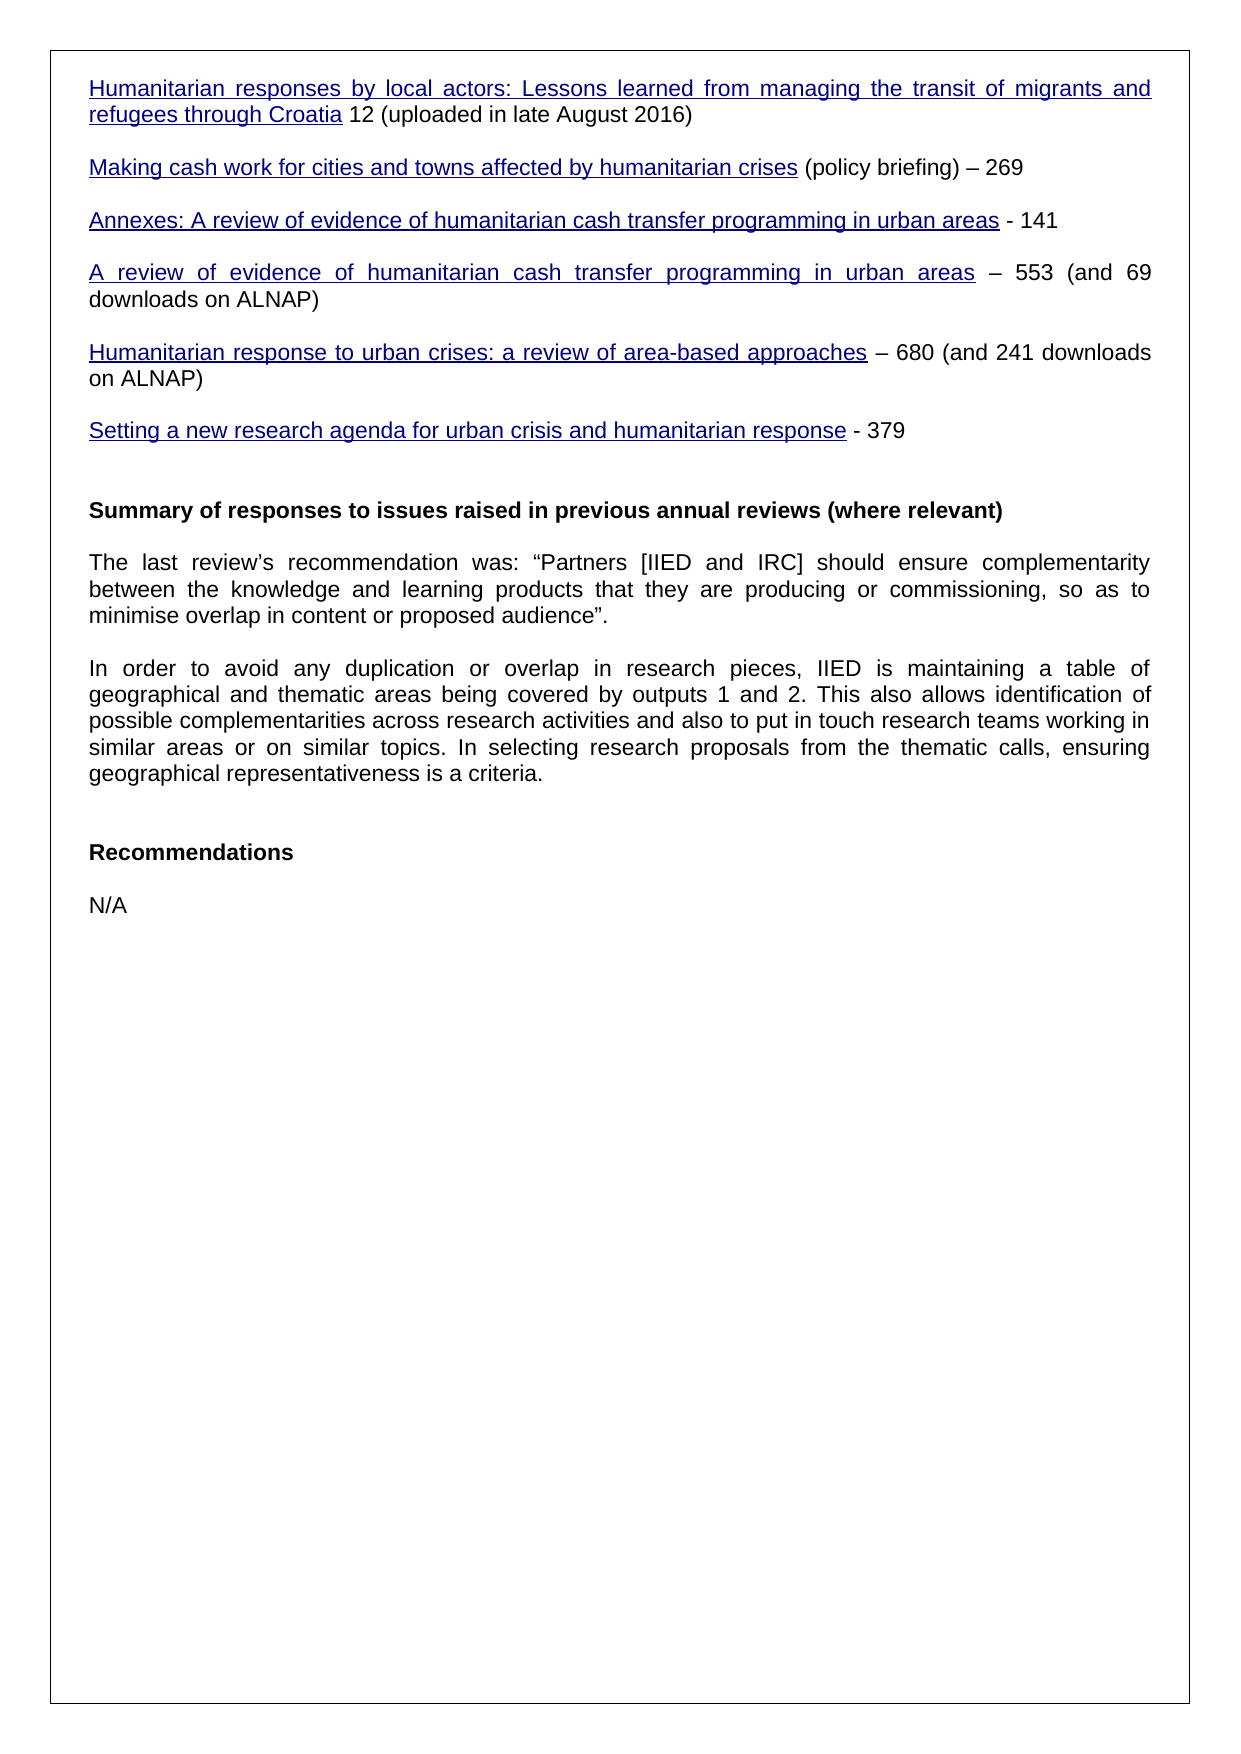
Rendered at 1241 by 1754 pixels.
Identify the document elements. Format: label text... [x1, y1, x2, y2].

text N/A [89, 892, 1152, 918]
text Making cash work for cities and towns affected by humanitarian crises (policy briefing) – 269 [89, 154, 1152, 180]
text Recommendations [89, 839, 1152, 866]
text Annexes: A review of evidence of humanitarian cash transfer programming in urban areas - 141 [89, 207, 1152, 233]
text Summary of responses to issues raised in previous annual reviews (where relevant) [89, 497, 1152, 523]
text Setting a new research agenda for urban crisis and humanitarian response - 379 [89, 417, 1152, 444]
text In order to avoid any duplication or overlap in research pieces, IIED is maintaining a table of geographical and thematic areas being covered by outputs 1 and 2. This also allows identification of possible complementarities across research activities and also to put in touch research teams working in similar areas or on similar topics. In selecting research proposals from the thematic calls, ensuring geographical representativeness is a criteria. [89, 655, 1152, 786]
text The last review’s recommendation was: “Partners [IIED and IRC] should ensure complementarity between the knowledge and learning products that they are producing or commissioning, so as to minimise overlap in content or proposed audience”. [89, 549, 1152, 628]
text Humanitarian responses by local actors: Lessons learned from managing the transit of migrants and [89, 75, 1152, 98]
text A review of evidence of humanitarian cash transfer programming in urban areas – 553 (and 69 downloads on ALNAP) [89, 259, 1152, 312]
text Humanitarian response to urban crises: a review of area-based approaches – 680 (and 241 downloads on ALNAP) [89, 338, 1152, 391]
text refugees through Croatia 12 (uploaded in late August 2016) [89, 99, 1152, 128]
